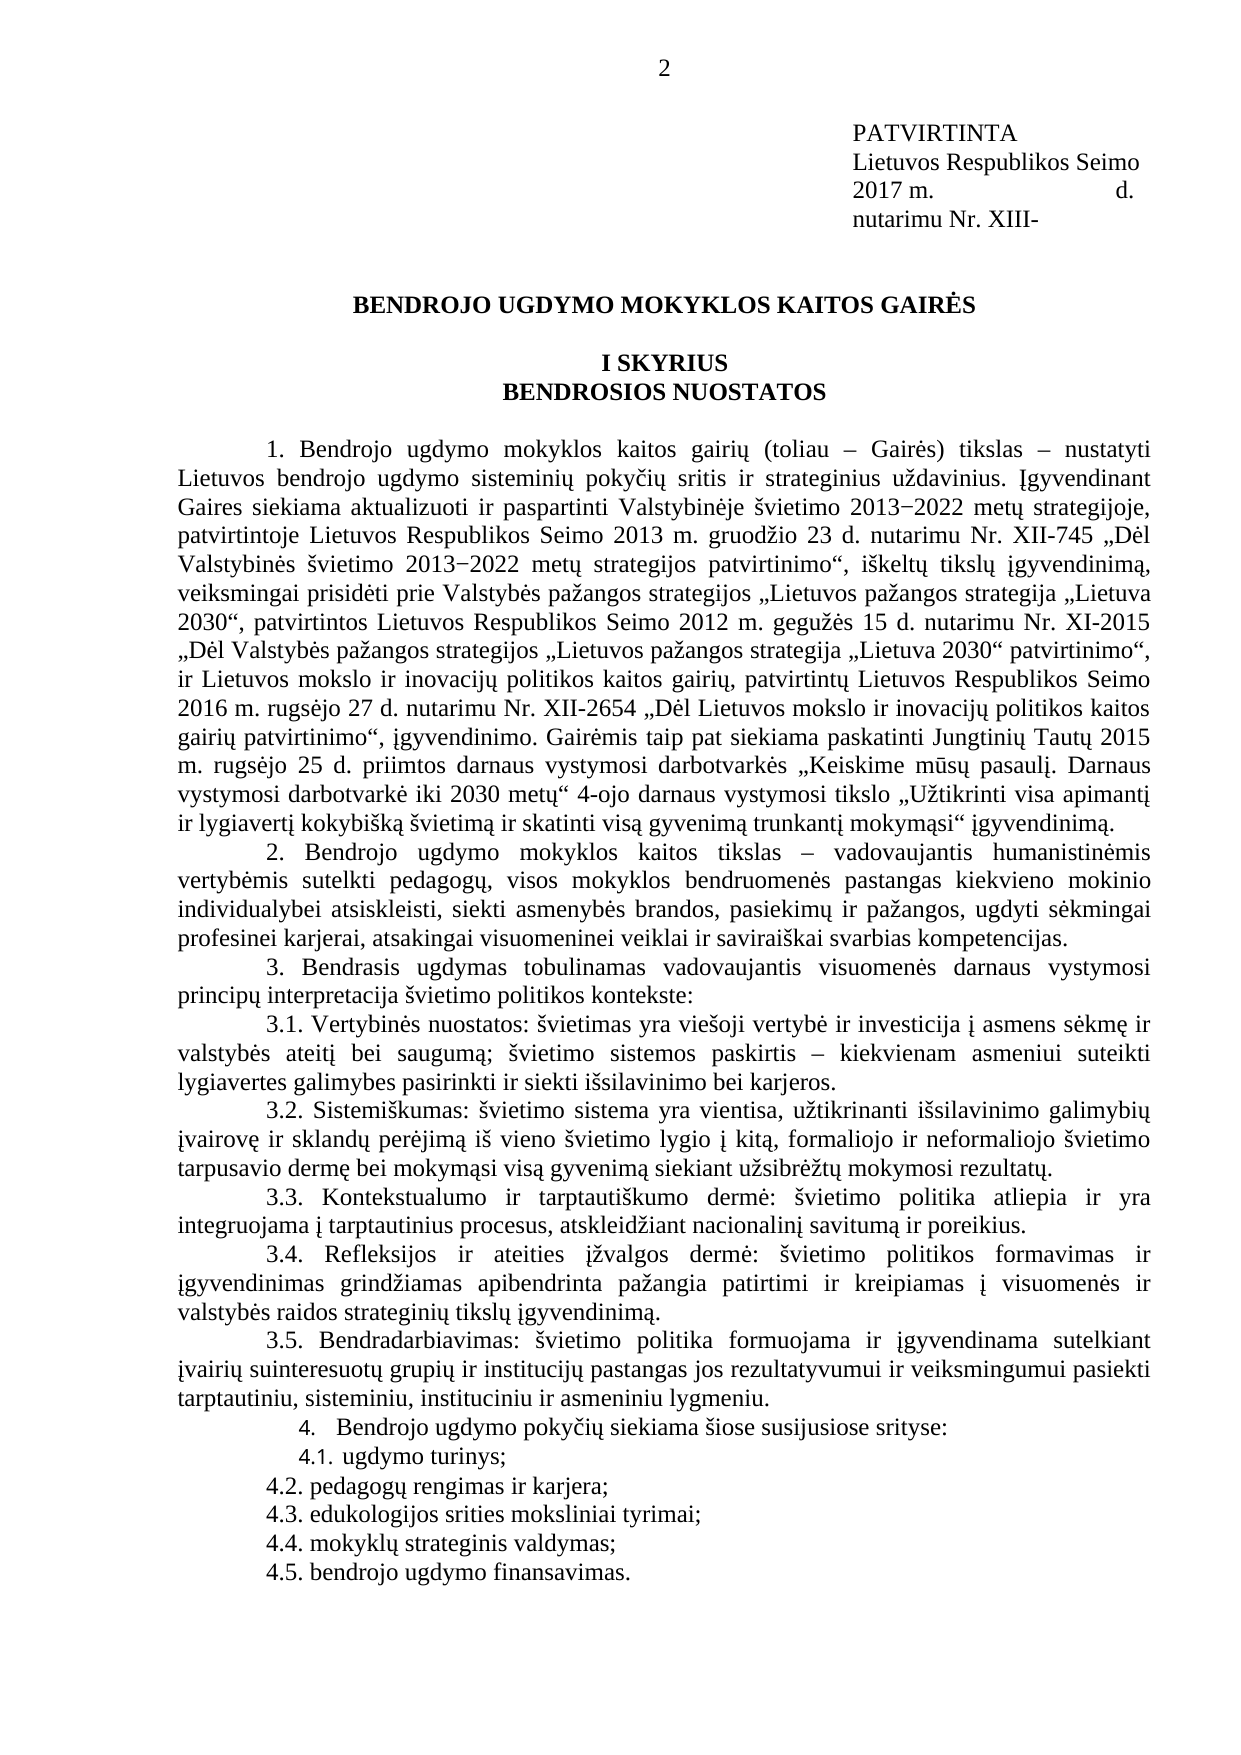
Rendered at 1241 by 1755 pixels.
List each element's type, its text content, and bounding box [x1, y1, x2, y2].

text 2017 m. d. [177, 176, 1152, 204]
text 3.4. Refleksijos ir ateities įžvalgos dermė: švietimo politikos formavimas ir įgyvendinimas grindžiamas apibendrinta pažangia patirtimi ir kreipiamas į visuomenės ir valstybės raidos strateginių tikslų įgyvendinimą. [177, 1239, 1152, 1326]
list Bendrojo ugdymo pokyčių siekiama šiose susijusiose srityse: [266, 1412, 1152, 1441]
text 4.5. bendrojo ugdymo finansavimas. [177, 1557, 1152, 1586]
text 3.5. Bendradarbiavimas: švietimo politika formuojama ir įgyvendinama sutelkiant įvairių suinteresuotų grupių ir institucijų pastangas jos rezultatyvumui ir veiksmingumui pasiekti tarptautiniu, sisteminiu, instituciniu ir asmeniniu lygmeniu. [177, 1326, 1152, 1412]
list ugdymo turinys; [266, 1441, 1152, 1471]
text 3.2. Sistemiškumas: švietimo sistema yra vientisa, užtikrinanti išsilavinimo galimybių įvairovę ir sklandų perėjimą iš vieno švietimo lygio į kitą, formaliojo ir neformaliojo švietimo tarpusavio dermę bei mokymąsi visą gyvenimą siekiant užsibrėžtų mokymosi rezultatų. [177, 1096, 1152, 1182]
text 4.4. mokyklų strateginis valdymas; [177, 1528, 1152, 1557]
text 4.2. pedagogų rengimas ir karjera; [177, 1471, 1152, 1499]
text 1. Bendrojo ugdymo mokyklos kaitos gairių (toliau – Gairės) tikslas – nustatyti Lietuvos bendrojo ugdymo sisteminių pokyčių sritis ir strateginius uždavinius. Įgyvendinant Gaires siekiama aktualizuoti ir paspartinti Valstybinėje švietimo 2013−2022 metų strategijoje, patvirtintoje Lietuvos Respublikos Seimo 2013 m. gruodžio 23 d. nutarimu Nr. XII-745 „Dėl Valstybinės švietimo 2013−2022 metų strategijos patvirtinimo“, iškeltų tikslų įgyvendinimą, veiksmingai prisidėti prie Valstybės pažangos strategijos „Lietuvos pažangos strategija „Lietuva 2030“, patvirtintos Lietuvos Respublikos Seimo 2012 m. gegužės 15 d. nutarimu Nr. XI-2015 „Dėl Valstybės pažangos strategijos „Lietuvos pažangos strategija „Lietuva 2030“ patvirtinimo“, ir Lietuvos mokslo ir inovacijų politikos kaitos gairių, patvirtintų Lietuvos Respublikos Seimo 2016 m. rugsėjo 27 d. nutarimu Nr. XII-2654 „Dėl Lietuvos mokslo ir inovacijų politikos kaitos gairių patvirtinimo“, įgyvendinimo. Gairėmis taip pat siekiama paskatinti Jungtinių Tautų 2015 m. rugsėjo 25 d. priimtos darnaus vystymosi darbotvarkės „Keiskime mūsų pasaulį. Darnaus vystymosi darbotvarkė iki 2030 metų“ 4-ojo darnaus vystymosi tikslo „Užtikrinti visa apimantį ir lygiavertį kokybišką švietimą ir skatinti visą gyvenimą trunkantį mokymąsi“ įgyvendinimą. [177, 434, 1152, 837]
text nutarimu Nr. XIII- [177, 204, 1152, 233]
text 2. Bendrojo ugdymo mokyklos kaitos tikslas – vadovaujantis humanistinėmis vertybėmis sutelkti pedagogų, visos mokyklos bendruomenės pastangas kiekvieno mokinio individualybei atsiskleisti, siekti asmenybės brandos, pasiekimų ir pažangos, ugdyti sėkmingai profesinei karjerai, atsakingai visuomeninei veiklai ir saviraiškai svarbias kompetencijas. [177, 837, 1152, 952]
text 4.3. edukologijos srities moksliniai tyrimai; [177, 1499, 1152, 1528]
text BENDROSIOS NUOSTATOS [177, 377, 1152, 406]
text Lietuvos Respublikos Seimo [177, 147, 1152, 176]
text I SKYRIUS [177, 348, 1152, 377]
text 3. Bendrasis ugdymas tobulinamas vadovaujantis visuomenės darnaus vystymosi principų interpretacija švietimo politikos kontekste: [177, 952, 1152, 1009]
text BENDROJO UGDYMO MOKYKLOS KAITOS GAIRĖS [177, 291, 1152, 319]
text 3.1. Vertybinės nuostatos: švietimas yra viešoji vertybė ir investicija į asmens sėkmę ir valstybės ateitį bei saugumą; švietimo sistemos paskirtis – kiekvienam asmeniui suteikti lygiavertes galimybes pasirinkti ir siekti išsilavinimo bei karjeros. [177, 1009, 1152, 1096]
text 3.3. Kontekstualumo ir tarptautiškumo dermė: švietimo politika atliepia ir yra integruojama į tarptautinius procesus, atskleidžiant nacionalinį savitumą ir poreikius. [177, 1182, 1152, 1239]
text PATVIRTINTA [177, 118, 1152, 147]
